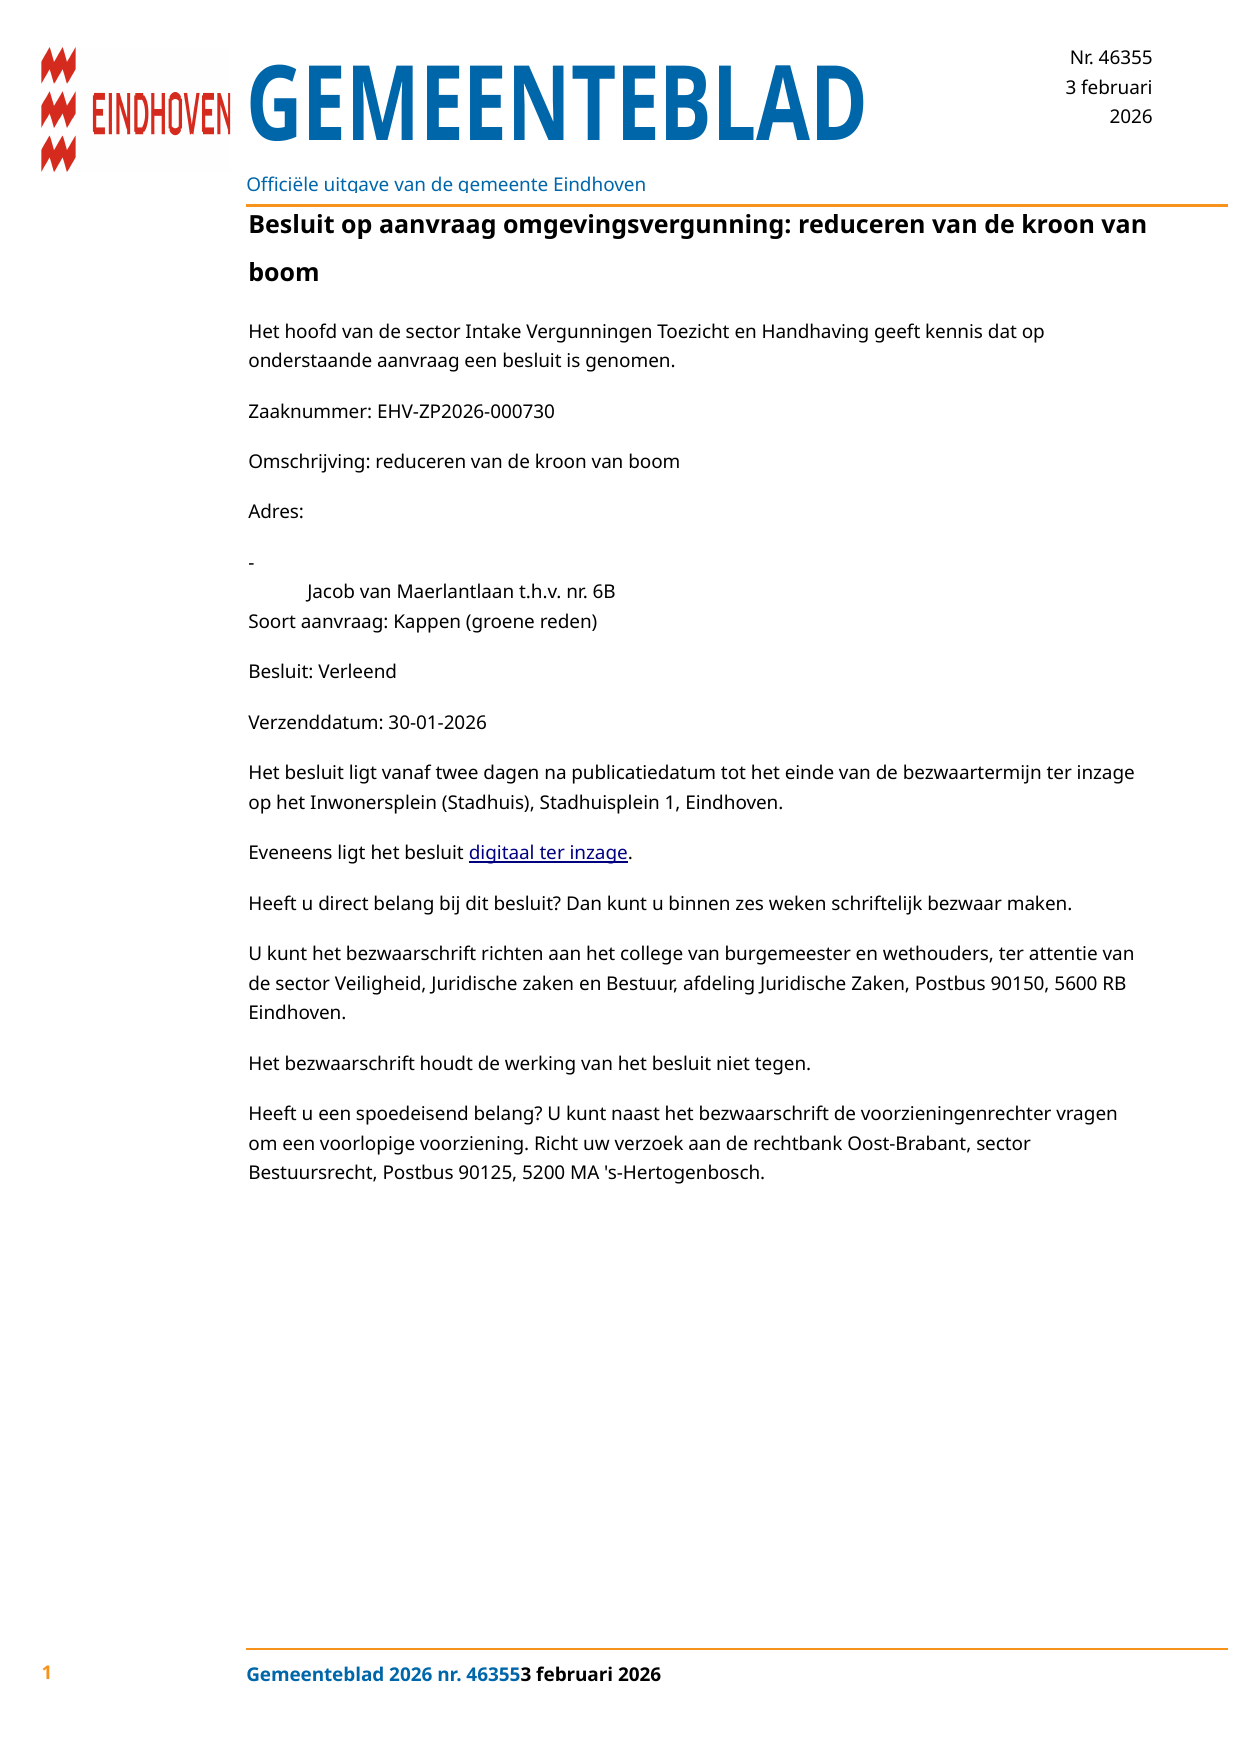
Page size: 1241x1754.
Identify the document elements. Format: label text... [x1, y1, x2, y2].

text Het besluit ligt vanaf twee dagen na publicatiedatum tot het einde van de bezwaartermijn ter inzage op het Inwonersplein (Stadhuis), Stadhuisplein 1, Eindhoven. [248, 759, 1152, 815]
text U kunt het bezwaarschrift richten aan het college van burgemeester en wethouders, ter attentie van de sector Veiligheid, Juridische zaken en Bestuur, afdeling Juridische Zaken, Postbus 90150, 5600 RB Eindhoven. [248, 940, 1152, 1025]
list Jacob van Maerlantlaan t.h.v. nr. 6B [248, 579, 1152, 604]
text Zaaknummer: EHV-ZP2026-000730 [248, 398, 1152, 424]
text Het hoofd van de sector Intake Vergunningen Toezicht en Handhaving geeft kennis dat op onderstaande aanvraag een besluit is genomen. [248, 318, 1152, 373]
text Verzenddatum: 30-01-2026 [248, 709, 1152, 735]
text Adres: [248, 499, 1152, 524]
text Eveneens ligt het besluit digitaal ter inzage. [248, 839, 1152, 865]
text Besluit op aanvraag omgevingsvergunning: reduceren van de kroon van boom [248, 207, 1152, 288]
text Het bezwaarschrift houdt de werking van het besluit niet tegen. [248, 1050, 1152, 1076]
picture [41, 47, 231, 172]
text Omschrijving: reduceren van de kroon van boom [248, 448, 1152, 474]
text Besluit: Verleend [248, 659, 1152, 684]
text Soort aanvraag: Kappen (groene reden) [248, 608, 1152, 634]
text Heeft u direct belang bij dit besluit? Dan kunt u binnen zes weken schriftelijk bezwaar maken. [248, 890, 1152, 916]
text Heeft u een spoedeisend belang? U kunt naast het bezwaarschrift de voorzieningenrechter vragen om een voorlopige voorziening. Richt uw verzoek aan de rechtbank Oost-Brabant, sector Bestuursrecht, Postbus 90125, 5200 MA 's-Hertogenbosch. [248, 1100, 1152, 1185]
